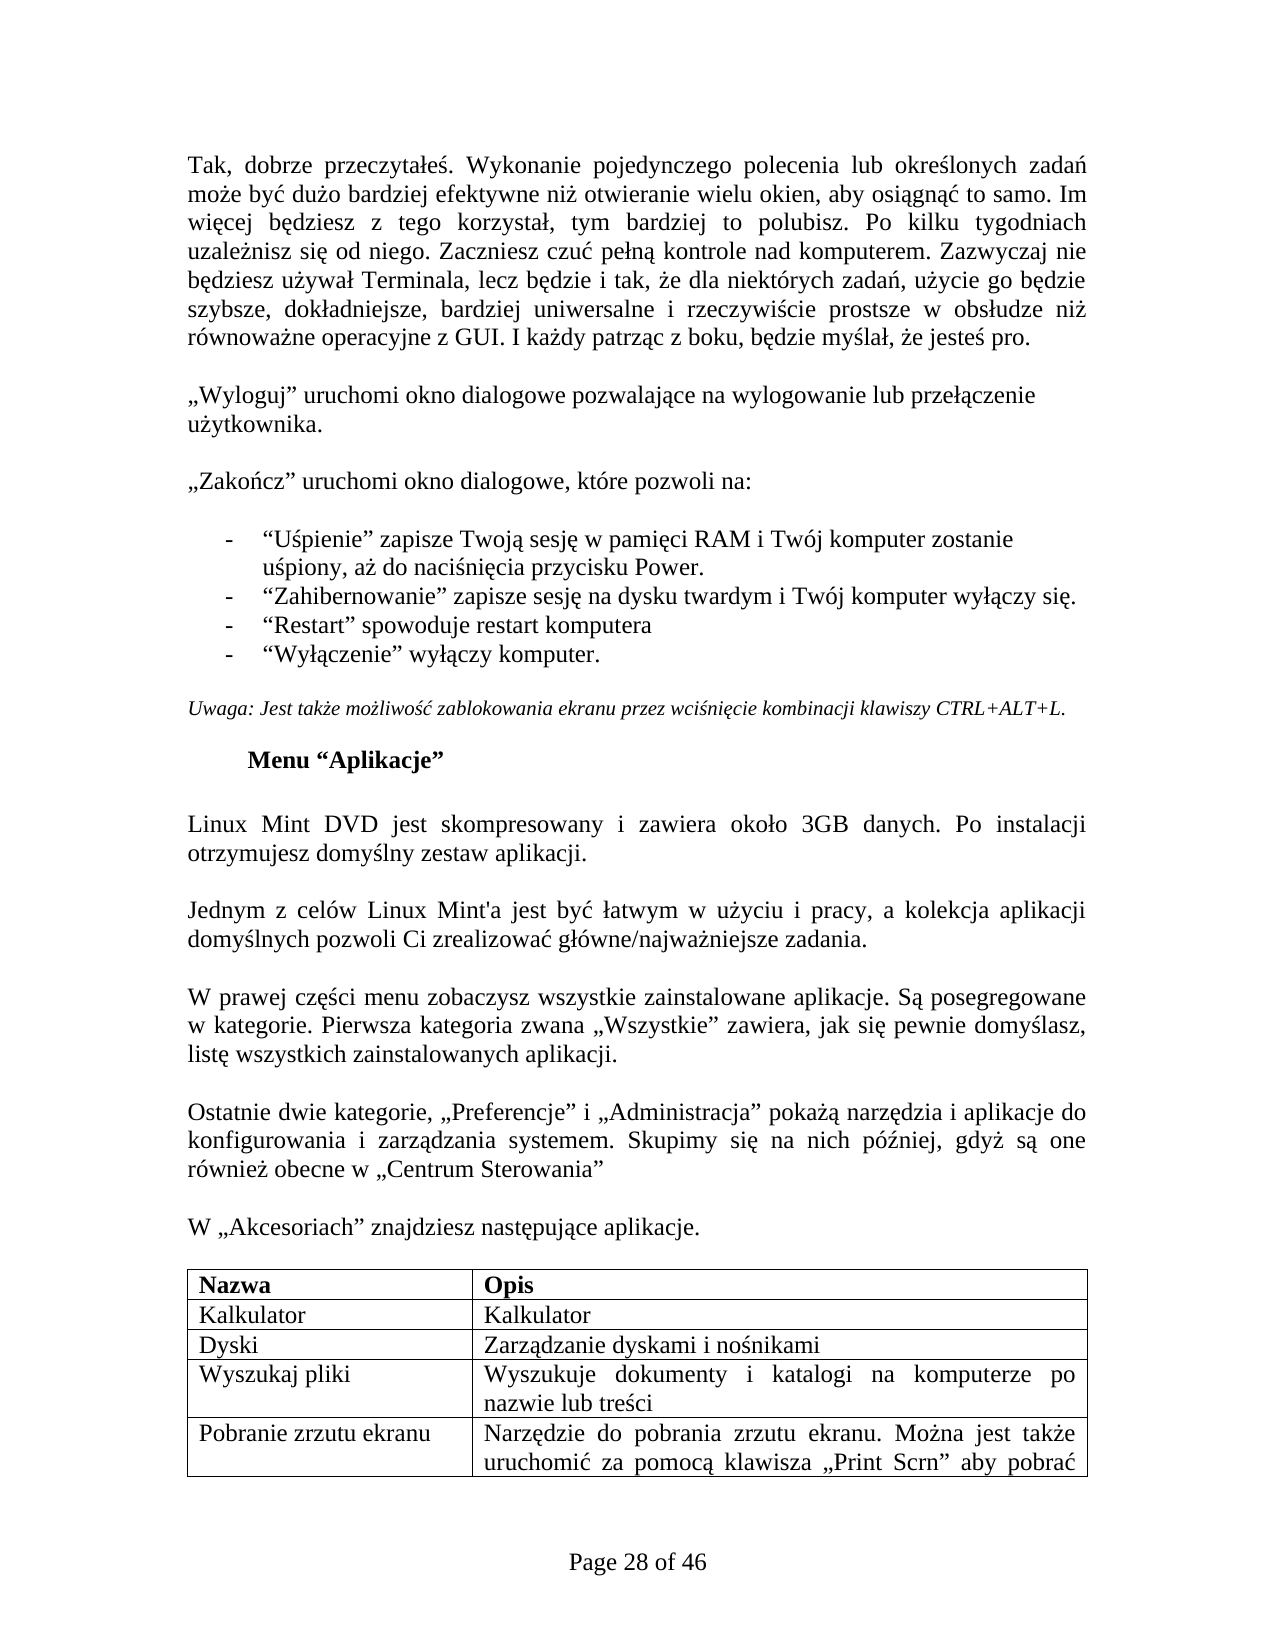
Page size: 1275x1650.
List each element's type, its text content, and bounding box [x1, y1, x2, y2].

list “Zahibernowanie” zapisze sesję na dysku twardym i Twój komputer wyłączy się. [225, 581, 1087, 610]
table_cell Zarządzanie dyskami i nośnikami [473, 1330, 1087, 1358]
text „Zakończ” uruchomi okno dialogowe, które pozwoli na: [187, 466, 1087, 495]
table_cell Dyski [188, 1330, 472, 1358]
table_cell Narzędzie do pobrania zrzutu ekranu. Można jest także uruchomić za pomocą klawisza „Print Scrn” aby pobrać [473, 1418, 1087, 1476]
list “Restart” spowoduje restart komputera [225, 610, 1087, 639]
text Tak, dobrze przeczytałeś. Wykonanie pojedynczego polecenia lub określonych zadań może być dużo bardziej efektywne niż otwieranie wielu okien, aby osiągnąć to samo. Im więcej będziesz z tego korzystał, tym bardziej to polubisz. Po kilku tygodniach uzależnisz się od niego. Zaczniesz czuć pełną kontrole nad komputerem. Zazwyczaj nie będziesz używał Terminala, lecz będzie i tak, że dla niektórych zadań, użycie go będzie szybsze, dokładniejsze, bardziej uniwersalne i rzeczywiście prostsze w obsłudze niż równoważne operacyjne z GUI. I każdy patrząc z boku, będzie myślał, że jesteś pro. [187, 150, 1087, 351]
text W „Akcesoriach” znajdziesz następujące aplikacje. [187, 1212, 1087, 1240]
table_cell Pobranie zrzutu ekranu [188, 1418, 472, 1476]
text Uwaga: Jest także możliwość zablokowania ekranu przez wciśnięcie kombinacji klawiszy CTRL+ALT+L. [187, 696, 1087, 720]
table_cell Kalkulator [188, 1300, 472, 1329]
table_cell Wyszukuje dokumenty i katalogi na komputerze po nazwie lub treści [473, 1360, 1087, 1417]
text Ostatnie dwie kategorie, „Preferencje” i „Administracja” pokażą narzędzia i aplikacje do konfigurowania i zarządzania systemem. Skupimy się na nich później, gdyż są one również obecne w „Centrum Sterowania” [187, 1097, 1087, 1183]
list “Wyłączenie” wyłączy komputer. [225, 639, 1087, 667]
table_cell Kalkulator [473, 1300, 1087, 1329]
table_header Opis [473, 1270, 1087, 1299]
list “Uśpienie” zapisze Twoją sesję w pamięci RAM i Twój komputer zostanie uśpiony, aż do naciśnięcia przycisku Power. [225, 524, 1087, 581]
table_cell Wyszukaj pliki [188, 1360, 472, 1417]
text W prawej części menu zobaczysz wszystkie zainstalowane aplikacje. Są posegregowane w kategorie. Pierwsza kategoria zwana „Wszystkie” zawiera, jak się pewnie domyślasz, listę wszystkich zainstalowanych aplikacji. [187, 982, 1087, 1068]
text „Wyloguj” uruchomi okno dialogowe pozwalające na wylogowanie lub przełączenie użytkownika. [187, 380, 1087, 437]
text Jednym z celów Linux Mint'a jest być łatwym w użyciu i pracy, a kolekcja aplikacji domyślnych pozwoli Ci zrealizować główne/najważniejsze zadania. [187, 895, 1087, 953]
subtitle Menu “Aplikacje” [187, 745, 1087, 774]
text Linux Mint DVD jest skompresowany i zawiera około 3GB danych. Po instalacji otrzymujesz domyślny zestaw aplikacji. [187, 809, 1087, 867]
table_header Nazwa [188, 1270, 472, 1299]
